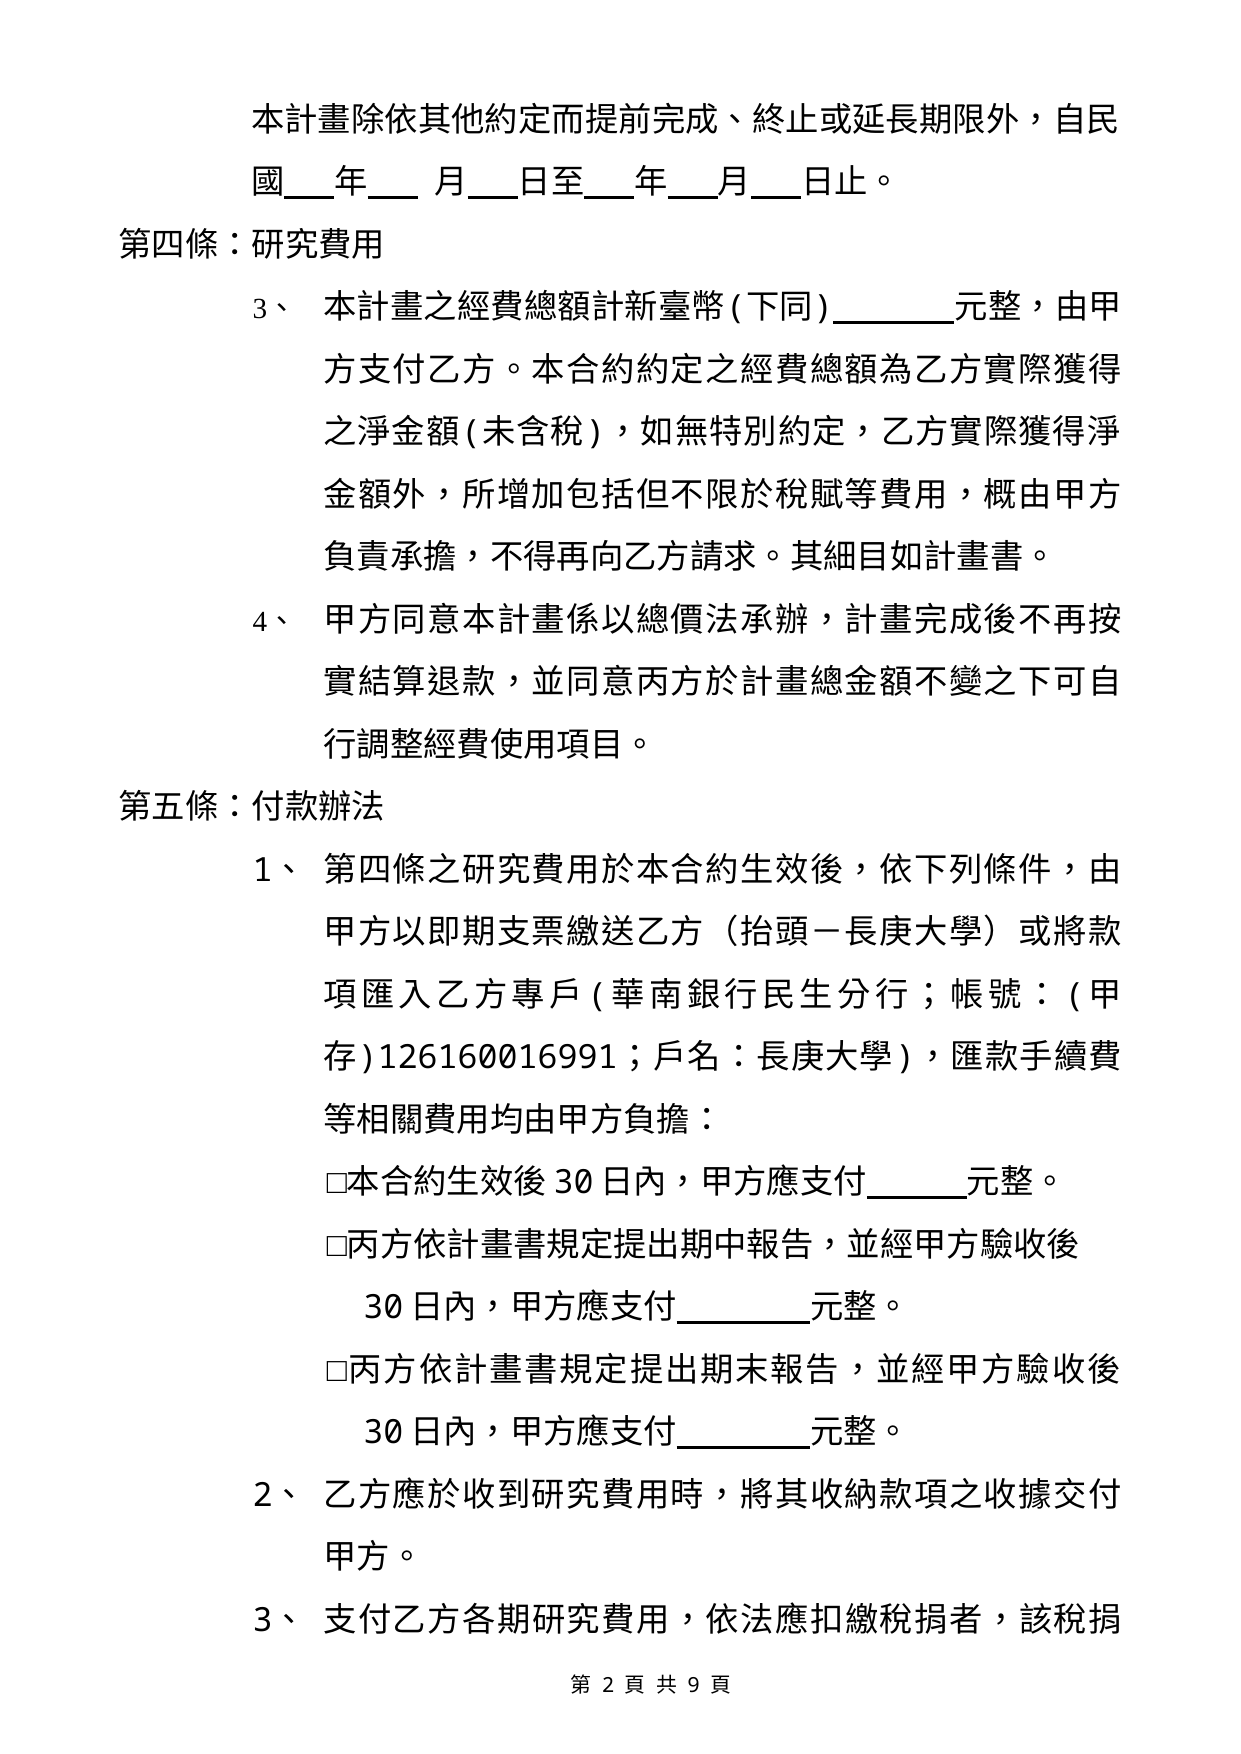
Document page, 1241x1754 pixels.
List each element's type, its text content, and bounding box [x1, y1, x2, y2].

text □本合約生效後30日內，甲方應支付 元整。 [327, 1137, 1122, 1200]
text 第五條：付款辦法 [118, 762, 1122, 825]
text 第四條：研究費用 [118, 200, 1122, 262]
list 乙方應於收到研究費用時，將其收納款項之收據交付甲方。 [252, 1450, 1122, 1575]
text □丙方依計畫書規定提出期中報告，並經甲方驗收後30日內，甲方應支付 元整。 [327, 1200, 1122, 1325]
list 第四條之研究費用於本合約生效後，依下列條件，由甲方以即期支票繳送乙方（抬頭－長庚大學）或將款項匯入乙方專戶(華南銀行民生分行；帳號：(甲存)126160016991；戶名：長庚大學)，匯款手續費等相關費用均由甲方負擔： [252, 825, 1122, 1137]
text □丙方依計畫書規定提出期末報告，並經甲方驗收後30日內，甲方應支付 元整。 [327, 1325, 1122, 1450]
list 本計畫之經費總額計新臺幣(下同) 元整，由甲方支付乙方。本合約約定之經費總額為乙方實際獲得之淨金額(未含稅)，如無特別約定，乙方實際獲得淨金額外，所增加包括但不限於稅賦等費用，概由甲方負責承擔，不得再向乙方請求。其細目如計畫書。 [252, 262, 1122, 575]
list 支付乙方各期研究費用，依法應扣繳稅捐者，該稅捐 [252, 1575, 1122, 1637]
list 甲方同意本計畫係以總價法承辦，計畫完成後不再按實結算退款，並同意丙方於計畫總金額不變之下可自行調整經費使用項目。 [252, 575, 1122, 762]
text 本計畫除依其他約定而提前完成、終止或延長期限外，自民國 年 月 日至 年 月 日止。 [251, 75, 1122, 200]
